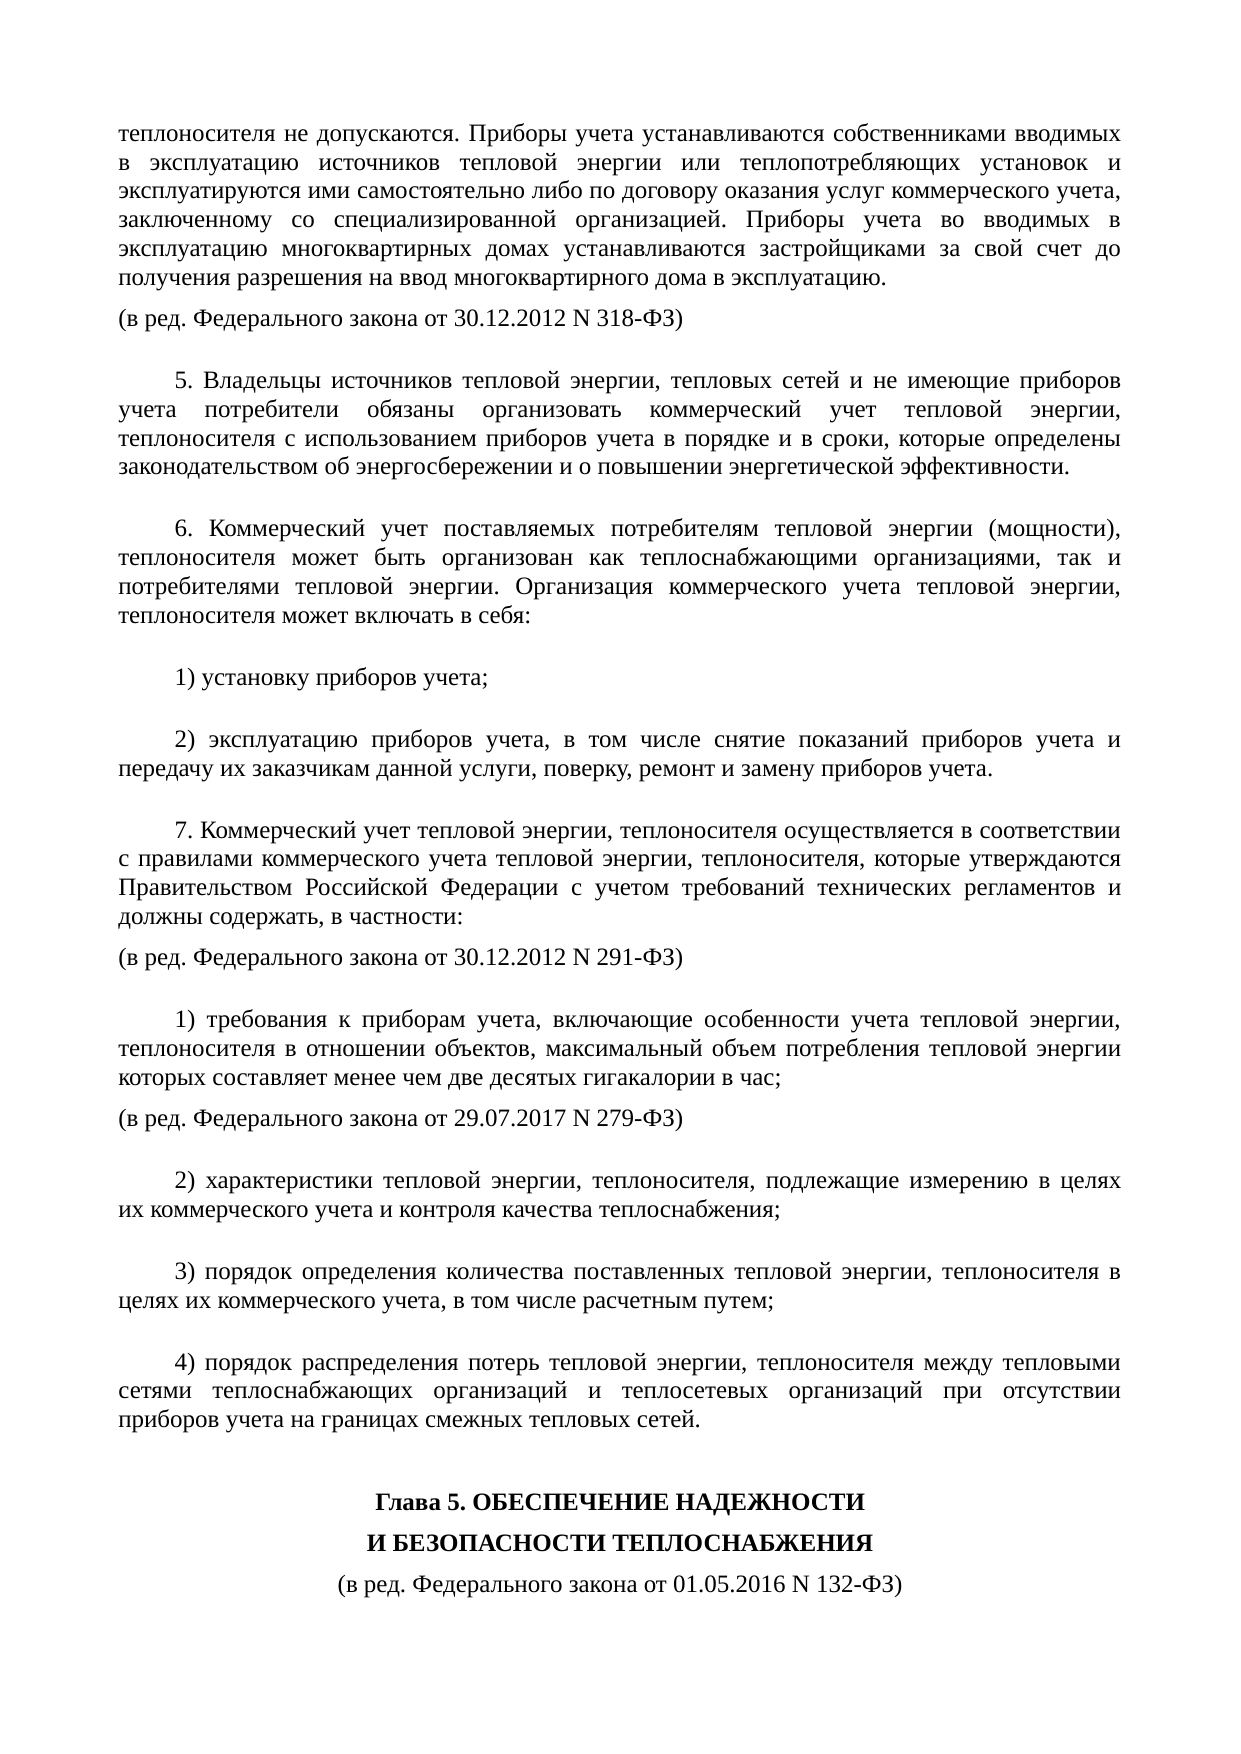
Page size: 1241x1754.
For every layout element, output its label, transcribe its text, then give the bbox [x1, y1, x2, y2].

text (в ред. Федерального закона от 30.12.2012 N 318-ФЗ) [118, 303, 1122, 332]
text И БЕЗОПАСНОСТИ ТЕПЛОСНАБЖЕНИЯ [118, 1528, 1122, 1557]
text 6. Коммерческий учет поставляемых потребителям тепловой энергии (мощности), теплоносителя может быть организован как теплоснабжающими организациями, так и потребителями тепловой энергии. Организация коммерческого учета тепловой энергии, теплоносителя может включать в себя: [118, 513, 1122, 628]
text (в ред. Федерального закона от 29.07.2017 N 279-ФЗ) [118, 1103, 1122, 1132]
text 4) порядок распределения потерь тепловой энергии, теплоносителя между тепловыми сетями теплоснабжающих организаций и теплосетевых организаций при отсутствии приборов учета на границах смежных тепловых сетей. [118, 1347, 1122, 1433]
text 2) эксплуатацию приборов учета, в том числе снятие показаний приборов учета и передачу их заказчикам данной услуги, поверку, ремонт и замену приборов учета. [118, 724, 1122, 781]
text 5. Владельцы источников тепловой энергии, тепловых сетей и не имеющие приборов учета потребители обязаны организовать коммерческий учет тепловой энергии, теплоносителя с использованием приборов учета в порядке и в сроки, которые определены законодательством об энергосбережении и о повышении энергетической эффективности. [118, 365, 1122, 480]
text (в ред. Федерального закона от 01.05.2016 N 132-ФЗ) [118, 1569, 1122, 1598]
text 7. Коммерческий учет тепловой энергии, теплоносителя осуществляется в соответствии с правилами коммерческого учета тепловой энергии, теплоносителя, которые утверждаются Правительством Российской Федерации с учетом требований технических регламентов и должны содержать, в частности: [118, 815, 1122, 930]
text 1) требования к приборам учета, включающие особенности учета тепловой энергии, теплоносителя в отношении объектов, максимальный объем потребления тепловой энергии которых составляет менее чем две десятых гигакалории в час; [118, 1004, 1122, 1091]
text 2) характеристики тепловой энергии, теплоносителя, подлежащие измерению в целях их коммерческого учета и контроля качества теплоснабжения; [118, 1165, 1122, 1223]
text 1) установку приборов учета; [118, 662, 1122, 691]
text теплоносителя не допускаются. Приборы учета устанавливаются собственниками вводимых в эксплуатацию источников тепловой энергии или теплопотребляющих установок и эксплуатируются ими самостоятельно либо по договору оказания услуг коммерческого учета, заключенному со специализированной организацией. Приборы учета во вводимых в эксплуатацию многоквартирных домах устанавливаются застройщиками за свой счет до получения разрешения на ввод многоквартирного дома в эксплуатацию. [118, 118, 1122, 291]
text 3) порядок определения количества поставленных тепловой энергии, теплоносителя в целях их коммерческого учета, в том числе расчетным путем; [118, 1256, 1122, 1313]
text (в ред. Федерального закона от 30.12.2012 N 291-ФЗ) [118, 942, 1122, 971]
text Глава 5. ОБЕСПЕЧЕНИЕ НАДЕЖНОСТИ [118, 1487, 1122, 1516]
